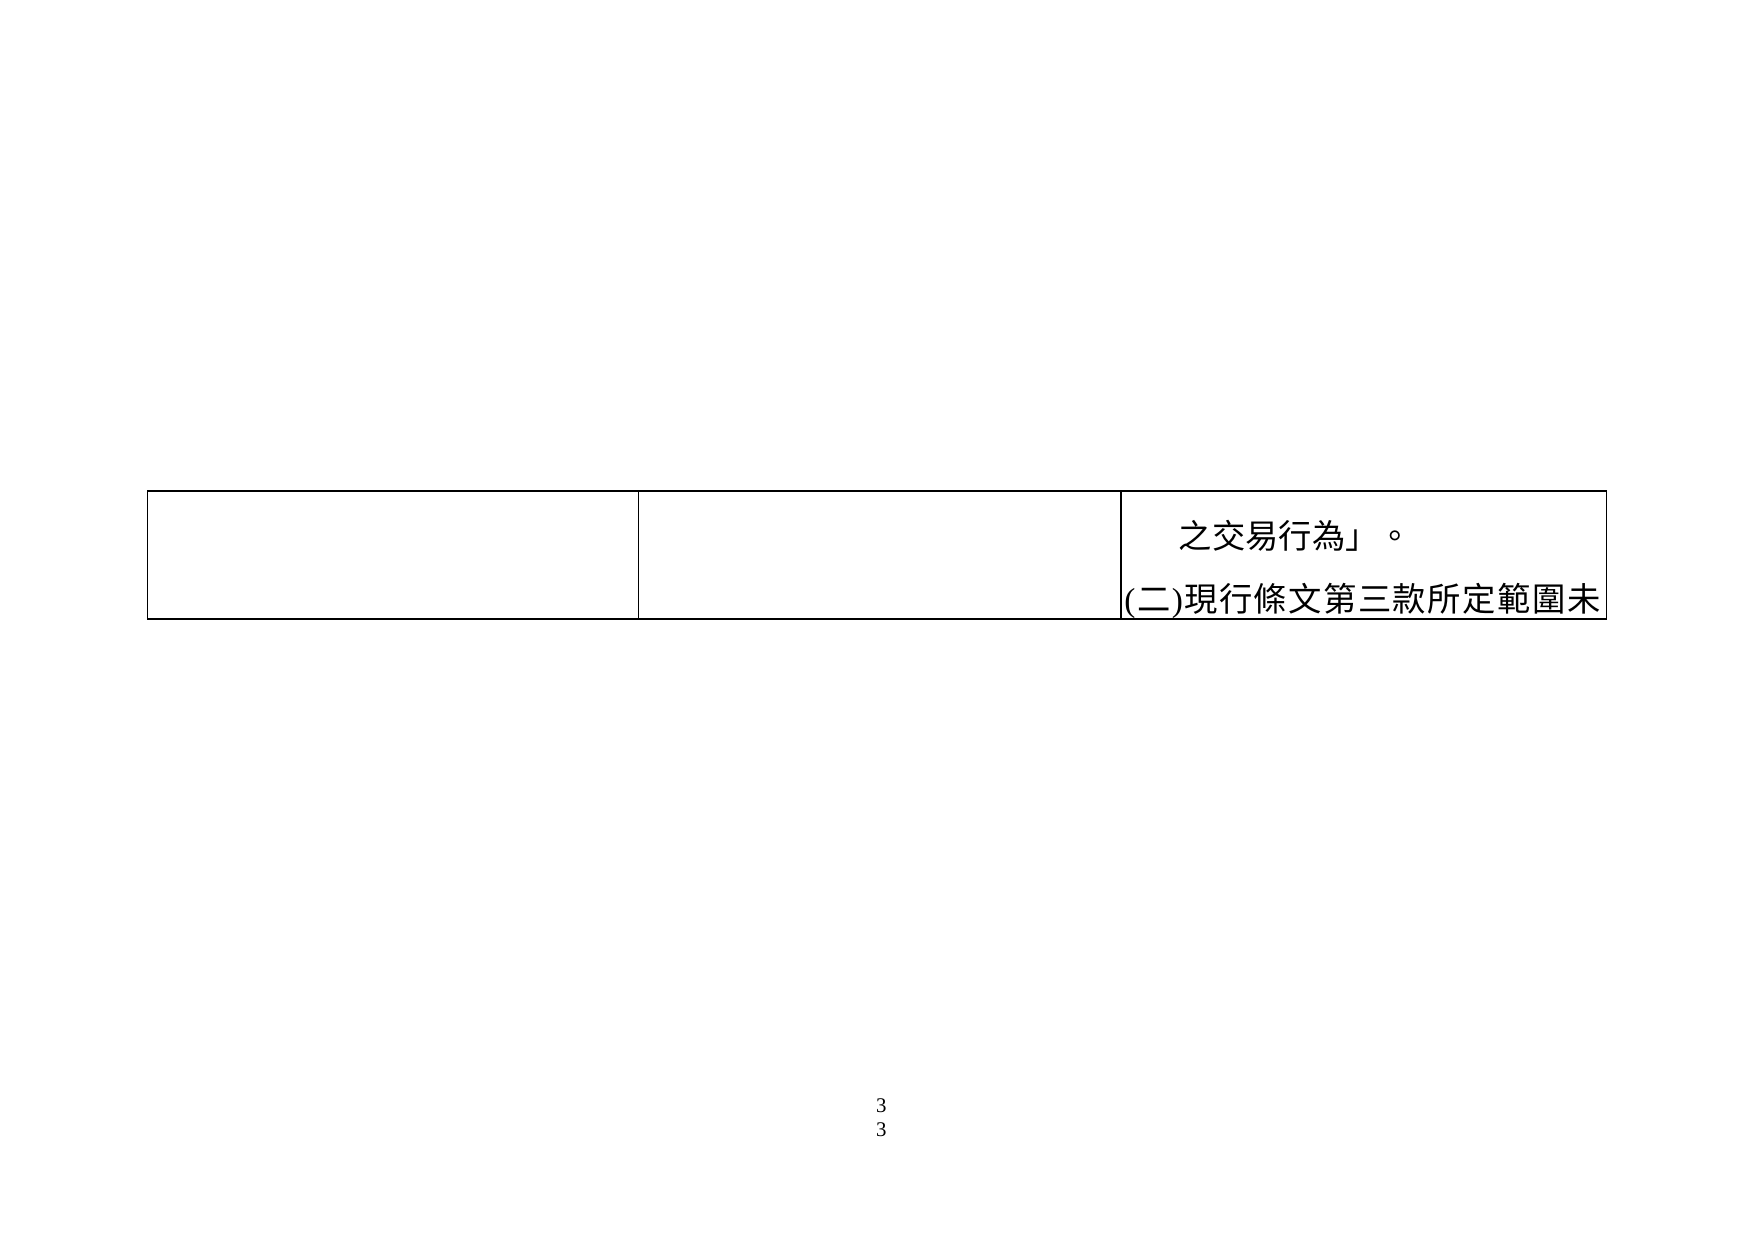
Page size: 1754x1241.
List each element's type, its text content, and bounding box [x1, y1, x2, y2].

table_cell 第八條 本會委員於任期內有下列情事之一者，得予以解聘（派）： 一 與教育局及所屬機關、學校有商業往來。 二 向教育局及所屬機關、學校進行關說、請託。 三 經營、販賣臺北市中、小學及幼稚園、幼兒園用品。 四 連續三次缺席本會會議。 [639, 492, 1120, 618]
table_cell 之交易行為」。 (二)現行條文第三款所定範圍未 [1122, 492, 1606, 618]
table_cell 第八條 本會委員於任期內因故無法執行職務或有下列情事之一者，本府得予以解聘（派）： 一、與教育局或其所屬機關、學校有買賣、租賃、承攬或其他具有對價之交易行為。 二、向教育局或其所屬機關、學校進行關說或請託。 三、其他經教育局認定有不適任之行為。 [148, 492, 638, 618]
